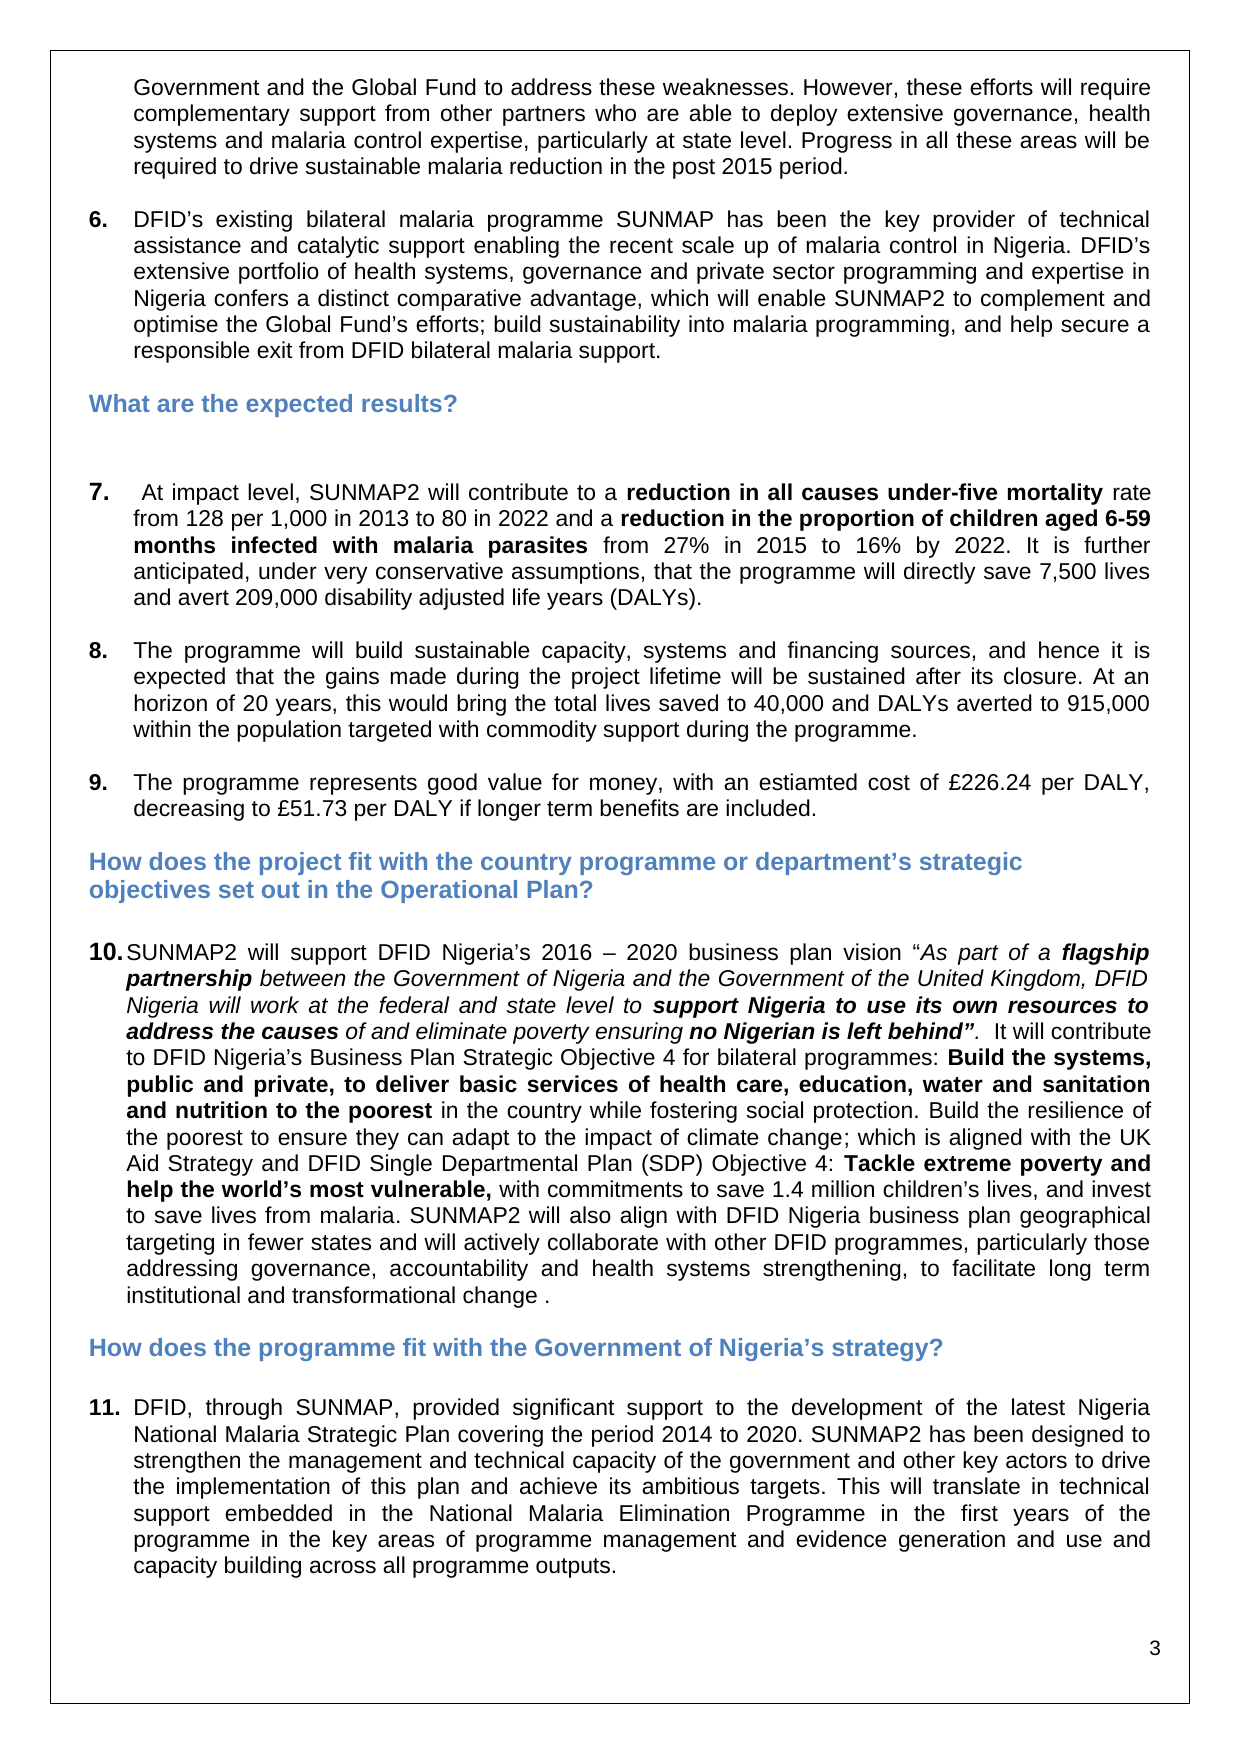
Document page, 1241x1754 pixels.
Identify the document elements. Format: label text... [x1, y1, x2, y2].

list Government and the Global Fund to address these weaknesses. However, these efforts will require complementary support from other partners who are able to deploy extensive governance, health systems and malaria control expertise, particularly at state level. Progress in all these areas will be required to drive sustainable malaria reduction in the post 2015 period. [89, 74, 1152, 179]
subtitle How does the project fit with the country programme or department’s strategic objectives set out in the Operational Plan? [89, 846, 1152, 904]
list At impact level, SUNMAP2 will contribute to a reduction in all causes under-five mortality rate from 128 per 1,000 in 2013 to 80 in 2022 and a reduction in the proportion of children aged 6-59 months infected with malaria parasites from 27% in 2015 to 16% by 2022. It is further anticipated, under very conservative assumptions, that the programme will directly save 7,500 lives and avert 209,000 disability adjusted life years (DALYs). [89, 476, 1152, 611]
list The programme will build sustainable capacity, systems and financing sources, and hence it is expected that the gains made during the project lifetime will be sustained after its closure. At an horizon of 20 years, this would bring the total lives saved to 40,000 and DALYs averted to 915,000 within the population targeted with commodity support during the programme. [89, 637, 1152, 742]
list SUNMAP2 will support DFID Nigeria’s 2016 – 2020 business plan vision “As part of a flagship partnership between the Government of Nigeria and the Government of the United Kingdom, DFID Nigeria will work at the federal and state level to support Nigeria to use its own resources to address the causes of and eliminate poverty ensuring no Nigerian is left behind”. It will contribute to DFID Nigeria’s Business Plan Strategic Objective 4 for bilateral programmes: Build the systems, public and private, to deliver basic services of health care, education, water and sanitation and nutrition to the poorest in the country while fostering social protection. Build the resilience of the poorest to ensure they can adapt to the impact of climate change; which is aligned with the UK Aid Strategy and DFID Single Departmental Plan (SDP) Objective 4: Tackle extreme poverty and help the world’s most vulnerable, with commitments to save 1.4 million children’s lives, and invest to save lives from malaria. SUNMAP2 will also align with DFID Nigeria business plan geographical targeting in fewer states and will actively collaborate with other DFID programmes, particularly those addressing governance, accountability and health systems strengthening, to facilitate long term institutional and transformational change . [89, 937, 1152, 1308]
subtitle What are the expected results? [89, 389, 1152, 417]
subtitle How does the programme fit with the Government of Nigeria’s strategy? [89, 1333, 1152, 1362]
list DFID, through SUNMAP, provided significant support to the development of the latest Nigeria National Malaria Strategic Plan covering the period 2014 to 2020. SUNMAP2 has been designed to strengthen the management and technical capacity of the government and other key actors to drive the implementation of this plan and achieve its ambitious targets. This will translate in technical support embedded in the National Malaria Elimination Programme in the first years of the programme in the key areas of programme management and evidence generation and use and capacity building across all programme outputs. [89, 1394, 1152, 1579]
list The programme represents good value for money, with an estiamted cost of £226.24 per DALY, decreasing to £51.73 per DALY if longer term benefits are included. [89, 769, 1152, 821]
list DFID’s existing bilateral malaria programme SUNMAP has been the key provider of technical assistance and catalytic support enabling the recent scale up of malaria control in Nigeria. DFID’s extensive portfolio of health systems, governance and private sector programming and expertise in Nigeria confers a distinct comparative advantage, which will enable SUNMAP2 to complement and optimise the Global Fund’s efforts; build sustainability into malaria programming, and help secure a responsible exit from DFID bilateral malaria support. [89, 206, 1152, 364]
